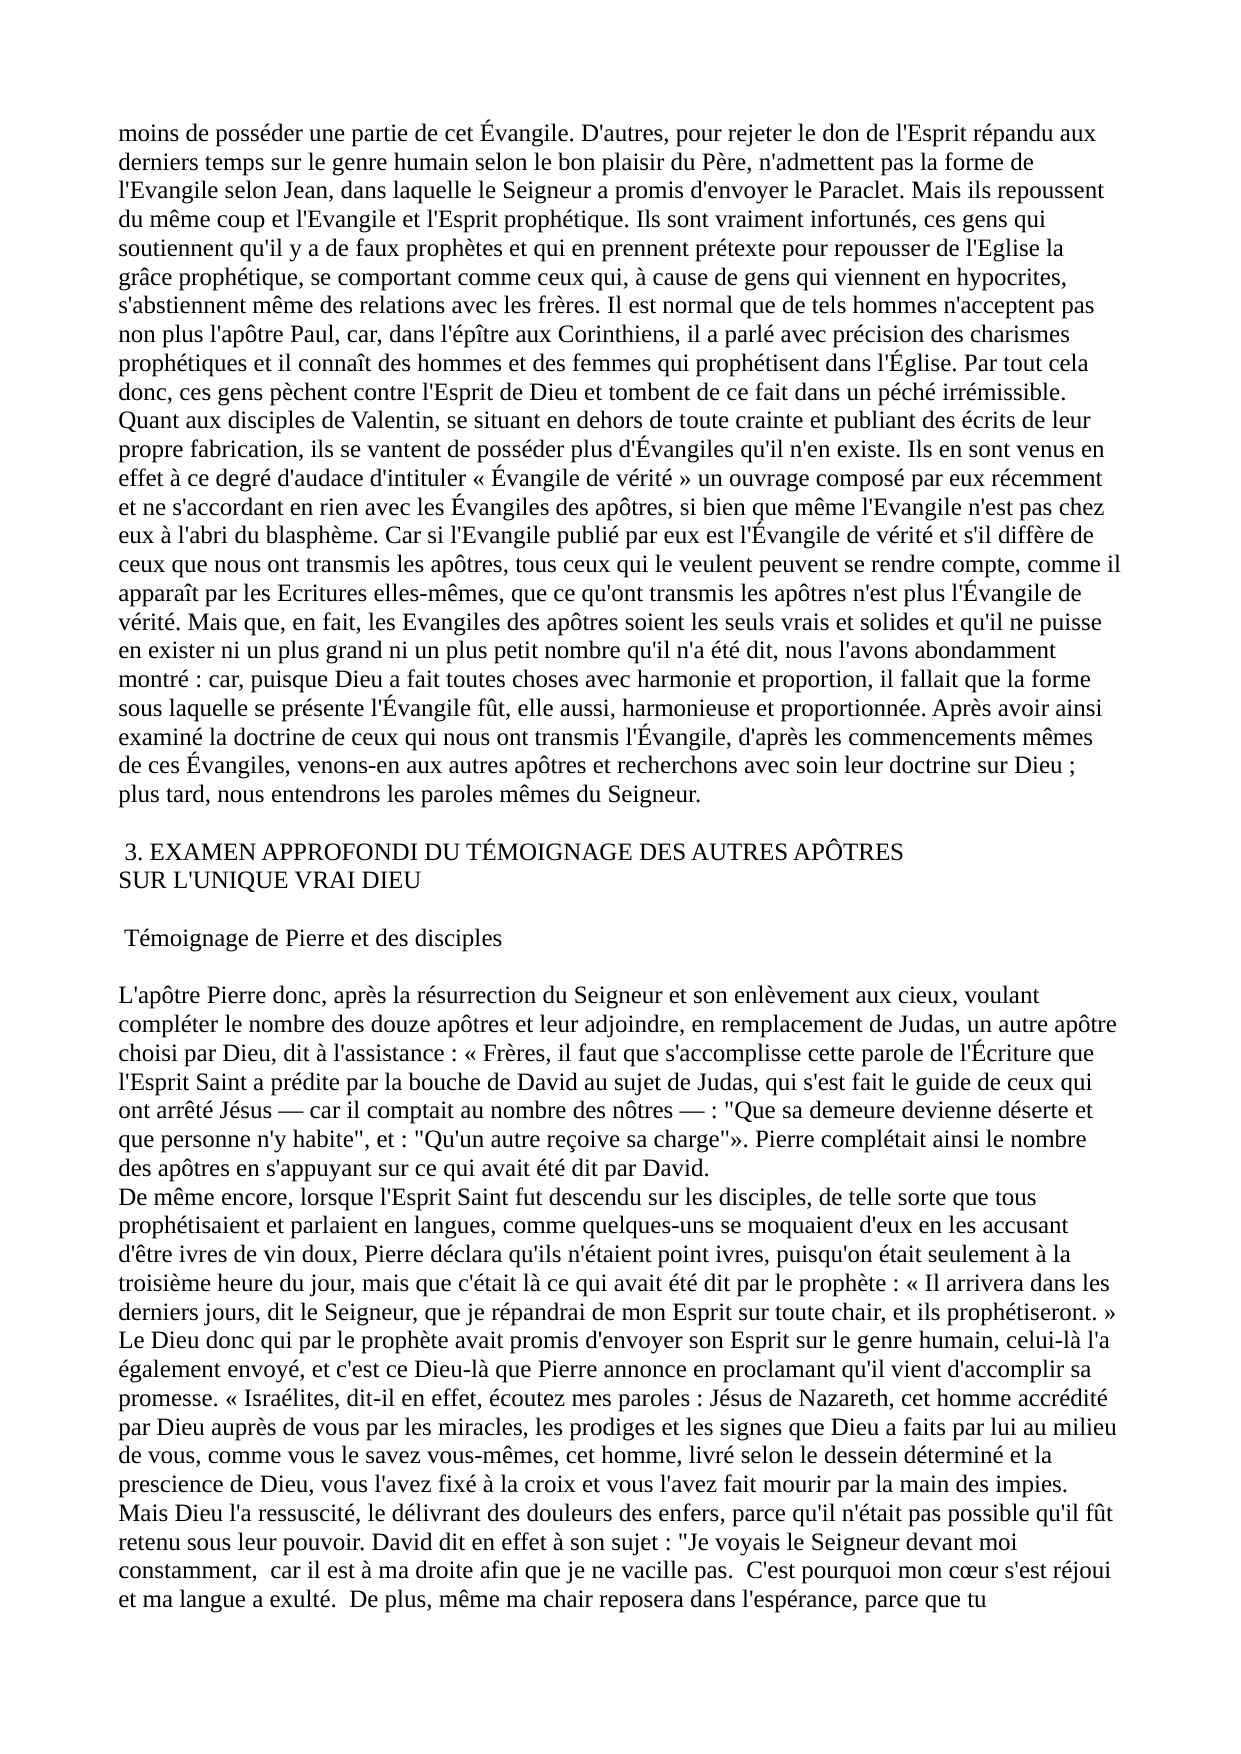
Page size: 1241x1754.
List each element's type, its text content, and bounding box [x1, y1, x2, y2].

text De même encore, lorsque l'Esprit Saint fut descendu sur les disciples, de telle sorte que tous prophétisaient et parlaient en langues, comme quelques-uns se moquaient d'eux en les accusant d'être ivres de vin doux, Pierre déclara qu'ils n'étaient point ivres, puisqu'on était seulement à la troisième heure du jour, mais que c'était là ce qui avait été dit par le prophète : « Il arrivera dans les derniers jours, dit le Seigneur, que je répandrai de mon Esprit sur toute chair, et ils prophétiseront. » Le Dieu donc qui par le prophète avait promis d'envoyer son Esprit sur le genre humain, celui-là l'a également envoyé, et c'est ce Dieu-là que Pierre annonce en proclamant qu'il vient d'accomplir sa promesse. « Israélites, dit-il en effet, écoutez mes paroles : Jésus de Nazareth, cet homme accrédité par Dieu auprès de vous par les miracles, les prodiges et les signes que Dieu a faits par lui au milieu de vous, comme vous le savez vous-mêmes, cet homme, livré selon le dessein déterminé et la prescience de Dieu, vous l'avez fixé à la croix et vous l'avez fait mourir par la main des impies. Mais Dieu l'a ressuscité, le délivrant des douleurs des enfers, parce qu'il n'était pas possible qu'il fût retenu sous leur pouvoir. David dit en effet à son sujet : "Je voyais le Seigneur devant moi constamment, car il est à ma droite afin que je ne vacille pas. C'est pourquoi mon cœur s'est réjoui et ma langue a exulté. De plus, même ma chair reposera dans l'espérance, parce que tu [118, 1182, 1122, 1613]
text L'apôtre Pierre donc, après la résurrection du Seigneur et son enlèvement aux cieux, voulant compléter le nombre des douze apôtres et leur adjoindre, en remplacement de Judas, un autre apôtre choisi par Dieu, dit à l'assistance : « Frères, il faut que s'accomplisse cette parole de l'Écriture que l'Esprit Saint a prédite par la bouche de David au sujet de Judas, qui s'est fait le guide de ceux qui ont arrêté Jésus — car il comptait au nombre des nôtres — : "Que sa demeure devienne déserte et que personne n'y habite", et : "Qu'un autre reçoive sa charge"». Pierre complétait ainsi le nombre des apôtres en s'appuyant sur ce qui avait été dit par David. [118, 981, 1122, 1182]
text moins de posséder une partie de cet Évangile. D'autres, pour rejeter le don de l'Esprit répandu aux derniers temps sur le genre humain selon le bon plaisir du Père, n'admettent pas la forme de l'Evangile selon Jean, dans laquelle le Seigneur a promis d'envoyer le Paraclet. Mais ils repoussent du même coup et l'Evangile et l'Esprit prophétique. Ils sont vraiment infortunés, ces gens qui soutiennent qu'il y a de faux prophètes et qui en prennent prétexte pour repousser de l'Eglise la grâce prophétique, se comportant comme ceux qui, à cause de gens qui viennent en hypocrites, s'abstiennent même des relations avec les frères. Il est normal que de tels hommes n'acceptent pas non plus l'apôtre Paul, car, dans l'épître aux Corinthiens, il a parlé avec précision des charismes prophétiques et il connaît des hommes et des femmes qui prophétisent dans l'Église. Par tout cela donc, ces gens pèchent contre l'Esprit de Dieu et tombent de ce fait dans un péché irrémissible. Quant aux disciples de Valentin, se situant en dehors de toute crainte et publiant des écrits de leur propre fabrication, ils se vantent de posséder plus d'Évangiles qu'il n'en existe. Ils en sont venus en effet à ce degré d'audace d'intituler « Évangile de vérité » un ouvrage composé par eux récemment et ne s'accordant en rien avec les Évangiles des apôtres, si bien que même l'Evangile n'est pas chez eux à l'abri du blasphème. Car si l'Evangile publié par eux est l'Évangile de vérité et s'il diffère de ceux que nous ont transmis les apôtres, tous ceux qui le veulent peuvent se rendre compte, comme il apparaît par les Ecritures elles-mêmes, que ce qu'ont transmis les apôtres n'est plus l'Évangile de vérité. Mais que, en fait, les Evangiles des apôtres soient les seuls vrais et solides et qu'il ne puisse en exister ni un plus grand ni un plus petit nombre qu'il n'a été dit, nous l'avons abondamment montré : car, puisque Dieu a fait toutes choses avec harmonie et proportion, il fallait que la forme sous laquelle se présente l'Évangile fût, elle aussi, harmonieuse et proportionnée. Après avoir ainsi examiné la doctrine de ceux qui nous ont transmis l'Évangile, d'après les commencements mêmes de ces Évangiles, venons-en aux autres apôtres et recherchons avec soin leur doctrine sur Dieu ; plus tard, nous entendrons les paroles mêmes du Seigneur. [118, 118, 1122, 808]
text Témoignage de Pierre et des disciples [118, 923, 1122, 952]
text 3. EXAMEN APPROFONDI DU TÉMOIGNAGE DES AUTRES APÔTRES [118, 837, 1122, 866]
text SUR L'UNIQUE VRAI DIEU [118, 866, 1122, 894]
